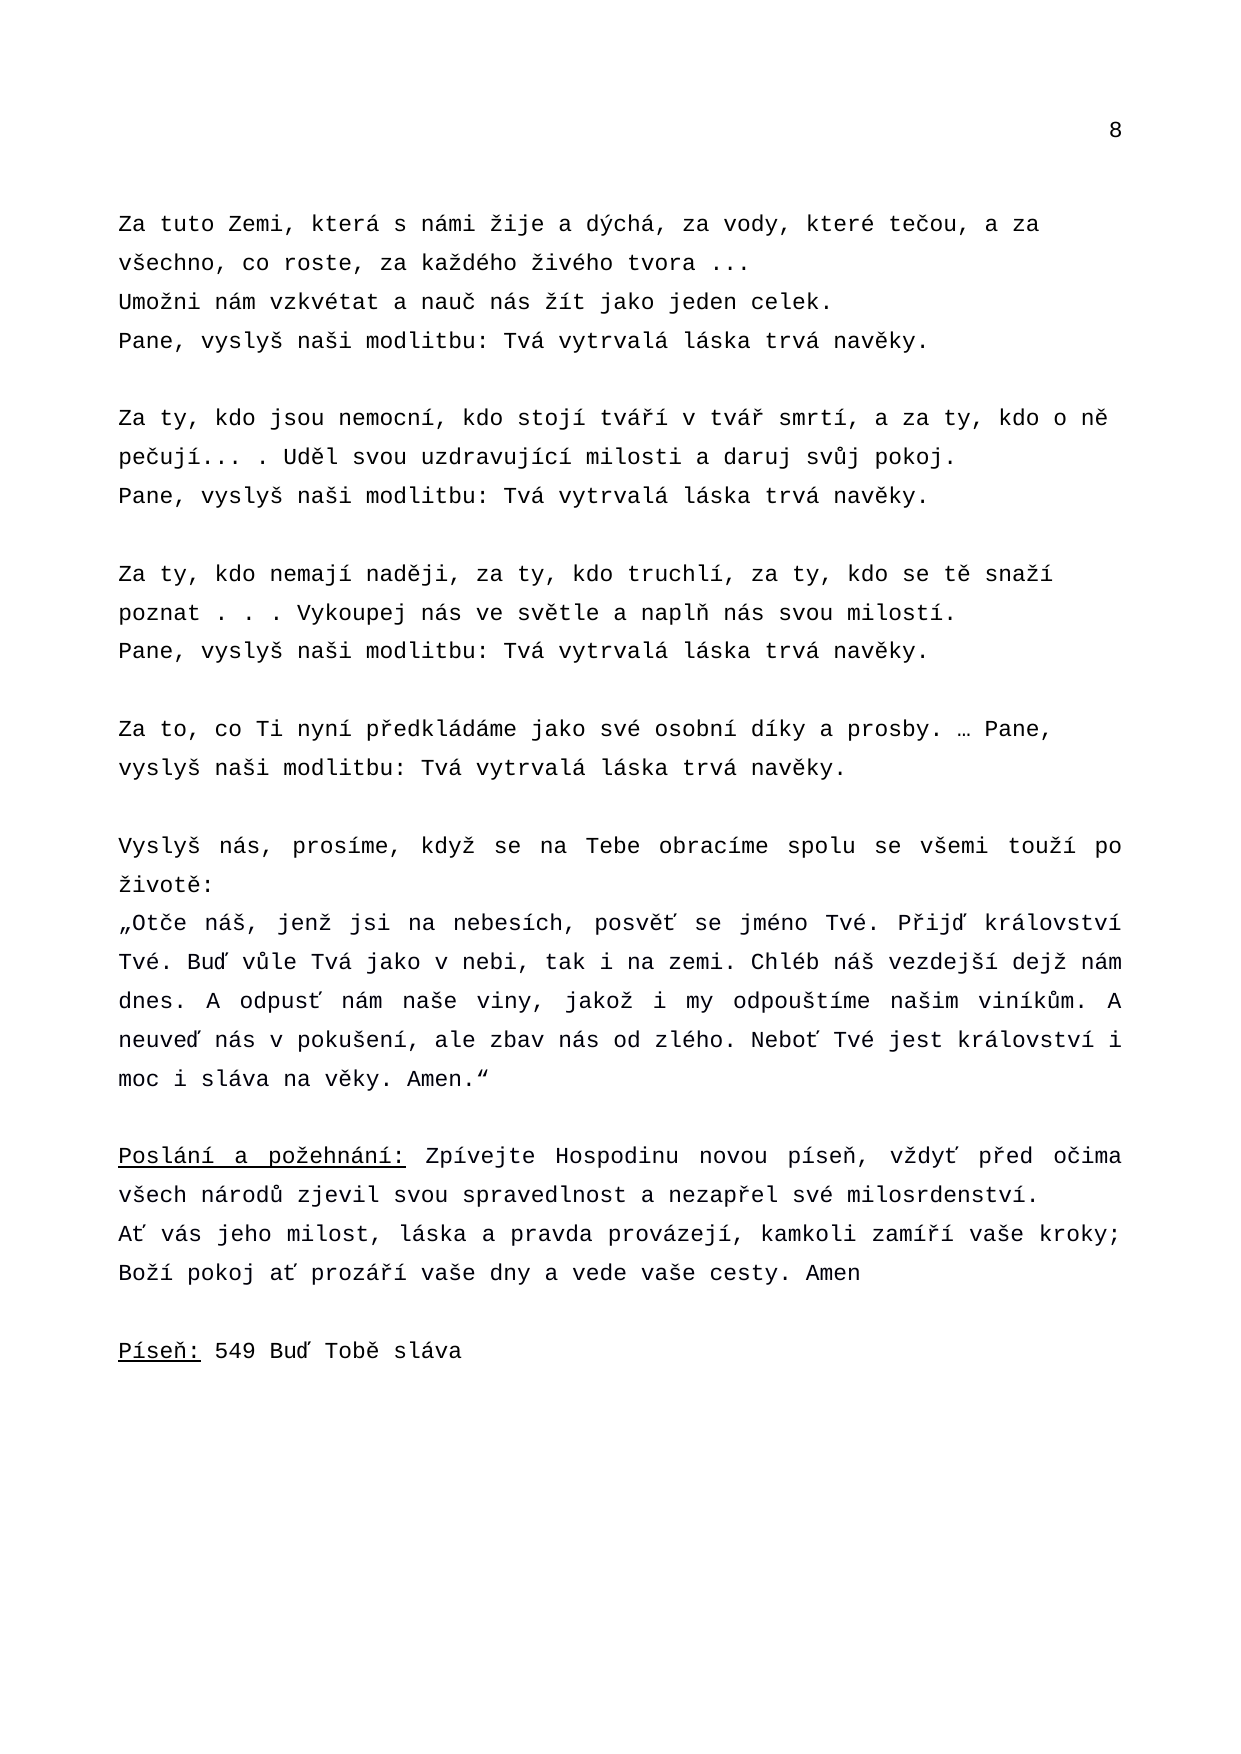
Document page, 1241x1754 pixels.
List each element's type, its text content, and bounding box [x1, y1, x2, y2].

text „Otče náš, jenž jsi na nebesích, posvěť se jméno Tvé. Přijď království Tvé. Buď vůle Tvá jako v nebi, tak i na zemi. Chléb náš vezdejší dejž nám dnes. A odpusť nám naše viny, jakož i my odpouštíme našim viníkům. A neuveď nás v pokušení, ale zbav nás od zlého. Neboť Tvé jest království i moc i sláva na věky. Amen.“ [118, 912, 1122, 1093]
text Ať vás jeho milost, láska a pravda provázejí, kamkoli zamíří vaše kroky; Boží pokoj ať prozáří vaše dny a vede vaše cesty. Amen [118, 1223, 1122, 1287]
text Pane, vyslyš naši modlitbu: Tvá vytrvalá láska trvá navěky. [118, 329, 1122, 355]
text Pane, vyslyš naši modlitbu: Tvá vytrvalá láska trvá navěky. [118, 484, 1122, 510]
text Pane, vyslyš naši modlitbu: Tvá vytrvalá láska trvá navěky. [118, 640, 1122, 666]
text Vyslyš nás, prosíme, když se na Tebe obracíme spolu se všemi touží po životě: [118, 834, 1122, 899]
text Za to, co Ti nyní předkládáme jako své osobní díky a prosby. … Pane, vyslyš naši modlitbu: Tvá vytrvalá láska trvá navěky. [118, 717, 1122, 782]
text Za tuto Zemi, která s námi žije a dýchá, za vody, které tečou, a za všechno, co roste, za každého živého tvora ... Umožni nám vzkvétat a nauč nás žít jako jeden celek. [118, 173, 1122, 316]
text Za ty, kdo nemají naději, za ty, kdo truchlí, za ty, kdo se tě snaží poznat . . . Vykoupej nás ve světle a naplň nás svou milostí. [118, 523, 1122, 627]
text Poslání a požehnání: Zpívejte Hospodinu novou píseň, vždyť před očima všech národů zjevil svou spravedlnost a nezapřel své milosrdenství. [118, 1145, 1122, 1210]
text Píseň: 549 Buď Tobě sláva [118, 1339, 1122, 1365]
text Za ty, kdo jsou nemocní, kdo stojí tváří v tvář smrtí, a za ty, kdo o ně pečují... . Uděl svou uzdravující milosti a daruj svůj pokoj. [118, 368, 1122, 471]
